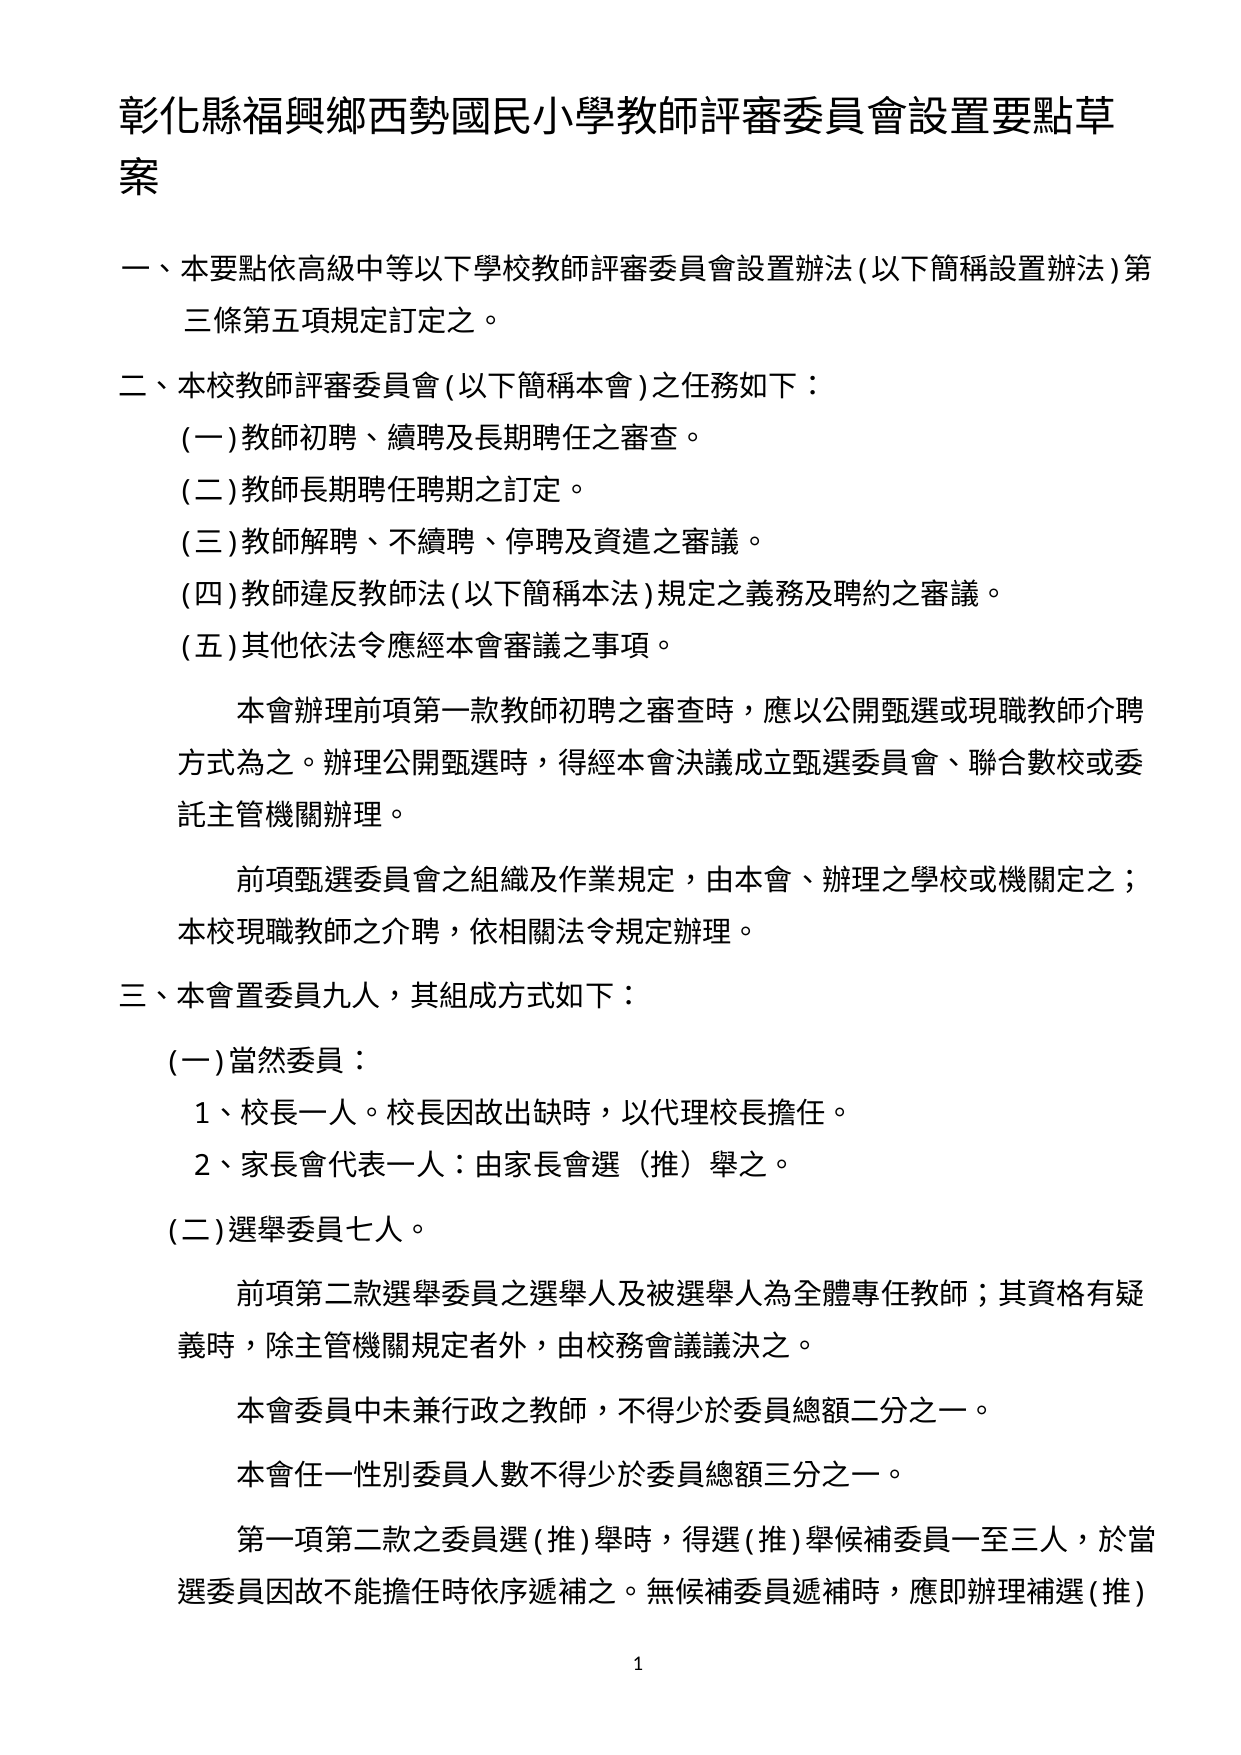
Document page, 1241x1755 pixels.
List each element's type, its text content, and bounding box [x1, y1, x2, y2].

text 前項甄選委員會之組織及作業規定，由本會、辦理之學校或機關定之；本校現職教師之介聘，依相關法令規定辦理。 [177, 848, 1157, 952]
text (二)選舉委員七人。 [164, 1198, 1157, 1250]
text 本會辦理前項第一款教師初聘之審查時，應以公開甄選或現職教師介聘方式為之。辦理公開甄選時，得經本會決議成立甄選委員會、聯合數校或委託主管機關辦理。 [177, 679, 1157, 836]
text (一)當然委員： 1、校長一人。校長因故出缺時，以代理校長擔任。 2、家長會代表一人：由家長會選（推）舉之。 [164, 1029, 1157, 1186]
text 本會委員中未兼行政之教師，不得少於委員總額二分之一。 [177, 1379, 1157, 1432]
text 三、本會置委員九人，其組成方式如下： [118, 965, 1157, 1017]
text 前項第二款選舉委員之選舉人及被選舉人為全體專任教師；其資格有疑義時，除主管機關規定者外，由校務會議議決之。 [177, 1263, 1157, 1367]
text 二、本校教師評審委員會(以下簡稱本會)之任務如下： (一)教師初聘、續聘及長期聘任之審查。 (二)教師長期聘任聘期之訂定。 (三)教師解聘、不續聘、停聘及資遣之審議。 (四)教師違反教師法(以下簡稱本法)規定之義務及聘約之審議。 (五)其他依法令應經本會審議之事項。 [118, 354, 1157, 667]
text 第一項第二款之委員選(推)舉時，得選(推)舉候補委員一至三人，於當選委員因故不能擔任時依序遞補之。無候補委員遞補時，應即辦理補選(推) [177, 1509, 1157, 1613]
text 本會任一性別委員人數不得少於委員總額三分之一。 [177, 1444, 1157, 1496]
text 彰化縣福興鄉西勢國民小學教師評審委員會設置要點草案 [118, 83, 1157, 204]
text 一、本要點依高級中等以下學校教師評審委員會設置辦法(以下簡稱設置辦法)第三條第五項規定訂定之。 [121, 238, 1157, 342]
